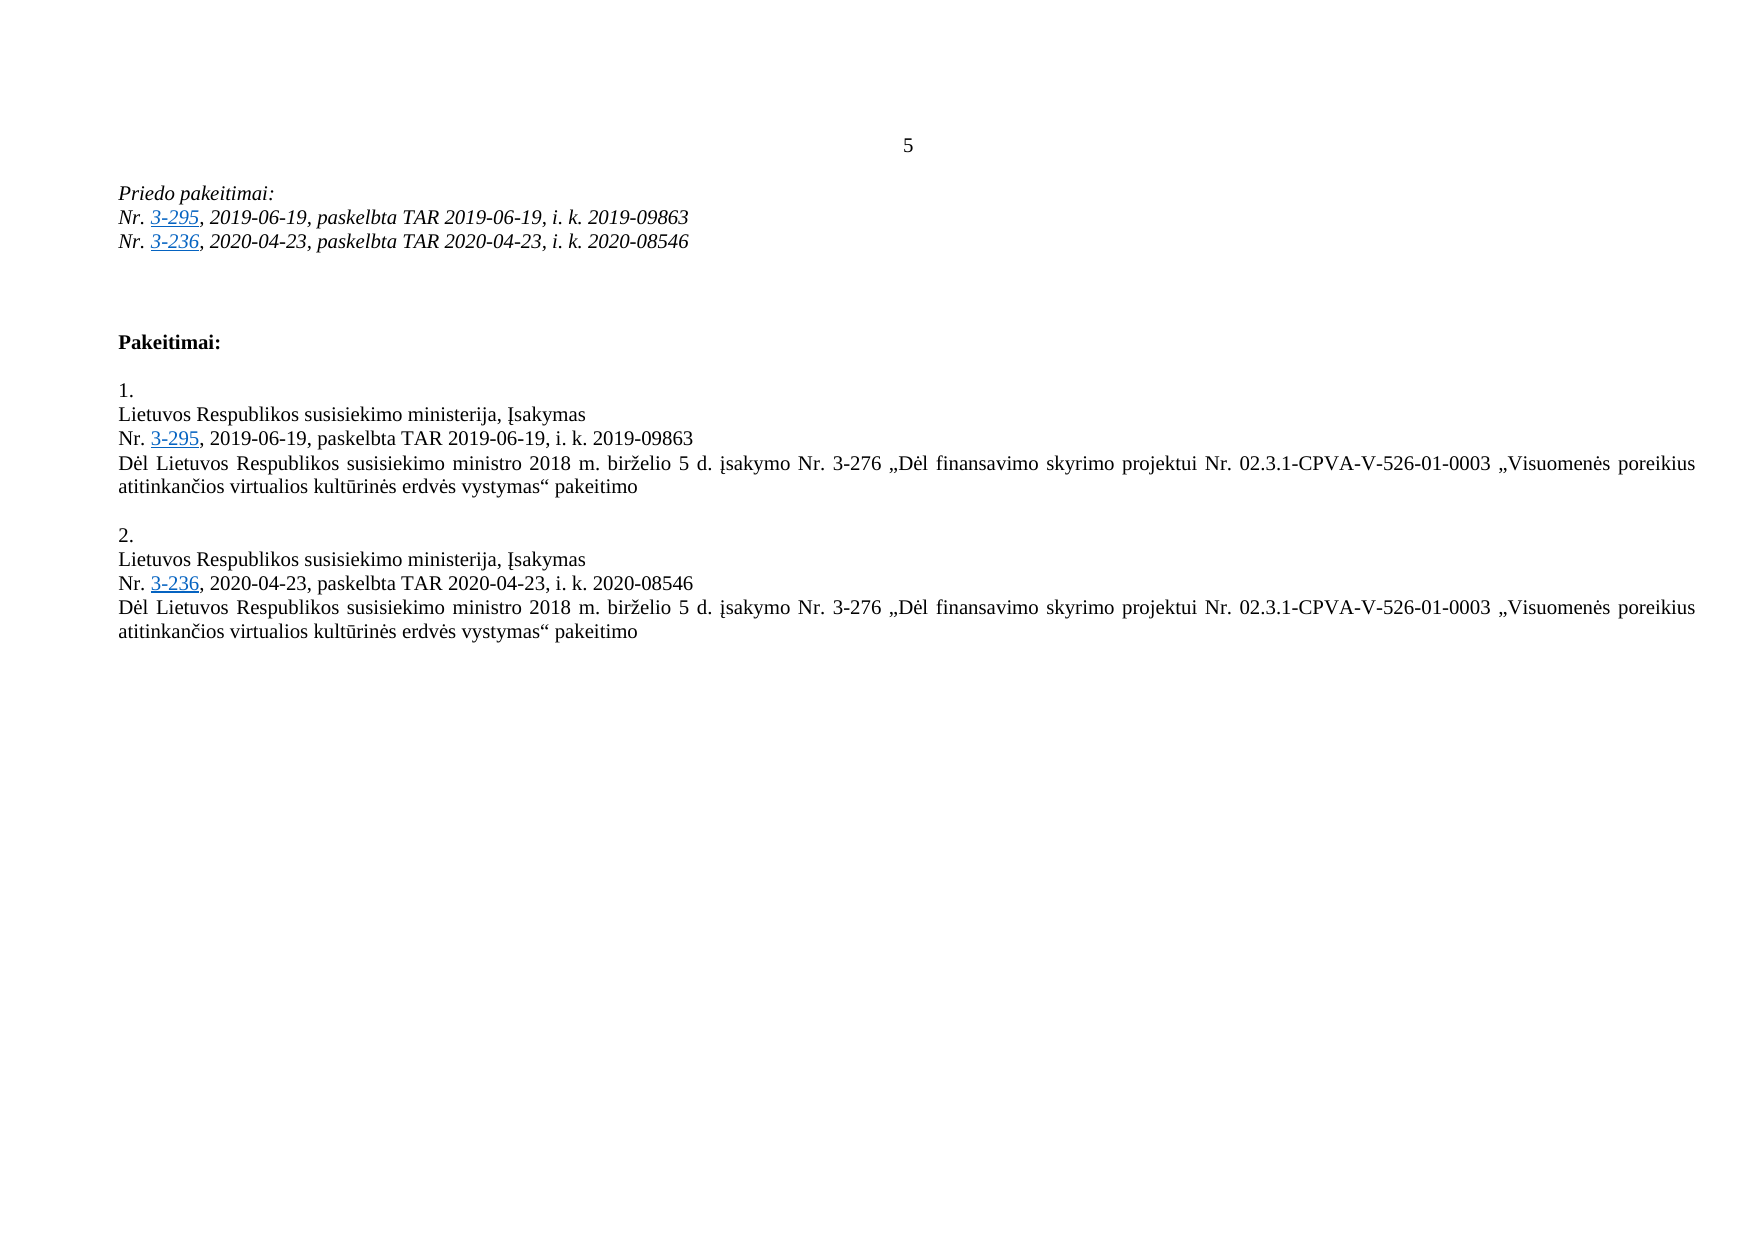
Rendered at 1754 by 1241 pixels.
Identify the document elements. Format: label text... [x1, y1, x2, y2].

text Pakeitimai: [118, 330, 1698, 354]
text Dėl Lietuvos Respublikos susisiekimo ministro 2018 m. birželio 5 d. įsakymo Nr. 3-276 „Dėl finansavimo skyrimo projektui Nr. 02.3.1-CPVA-V-526-01-0003 „Visuomenės poreikius atitinkančios virtualios kultūrinės erdvės vystymas“ pakeitimo [118, 450, 1698, 498]
text Nr. 3-236, 2020-04-23, paskelbta TAR 2020-04-23, i. k. 2020-08546 [118, 571, 1698, 595]
text Nr. 3-295, 2019-06-19, paskelbta TAR 2019-06-19, i. k. 2019-09863 [118, 205, 1698, 229]
text Lietuvos Respublikos susisiekimo ministerija, Įsakymas [118, 547, 1698, 571]
text Lietuvos Respublikos susisiekimo ministerija, Įsakymas [118, 402, 1698, 426]
text Dėl Lietuvos Respublikos susisiekimo ministro 2018 m. birželio 5 d. įsakymo Nr. 3-276 „Dėl finansavimo skyrimo projektui Nr. 02.3.1-CPVA-V-526-01-0003 „Visuomenės poreikius atitinkančios virtualios kultūrinės erdvės vystymas“ pakeitimo [118, 595, 1698, 643]
text Priedo pakeitimai: [118, 181, 1698, 205]
text Nr. 3-236, 2020-04-23, paskelbta TAR 2020-04-23, i. k. 2020-08546 [118, 229, 1698, 253]
text Nr. 3-295, 2019-06-19, paskelbta TAR 2019-06-19, i. k. 2019-09863 [118, 426, 1698, 450]
text 2. [118, 523, 1698, 547]
text 1. [118, 378, 1698, 402]
